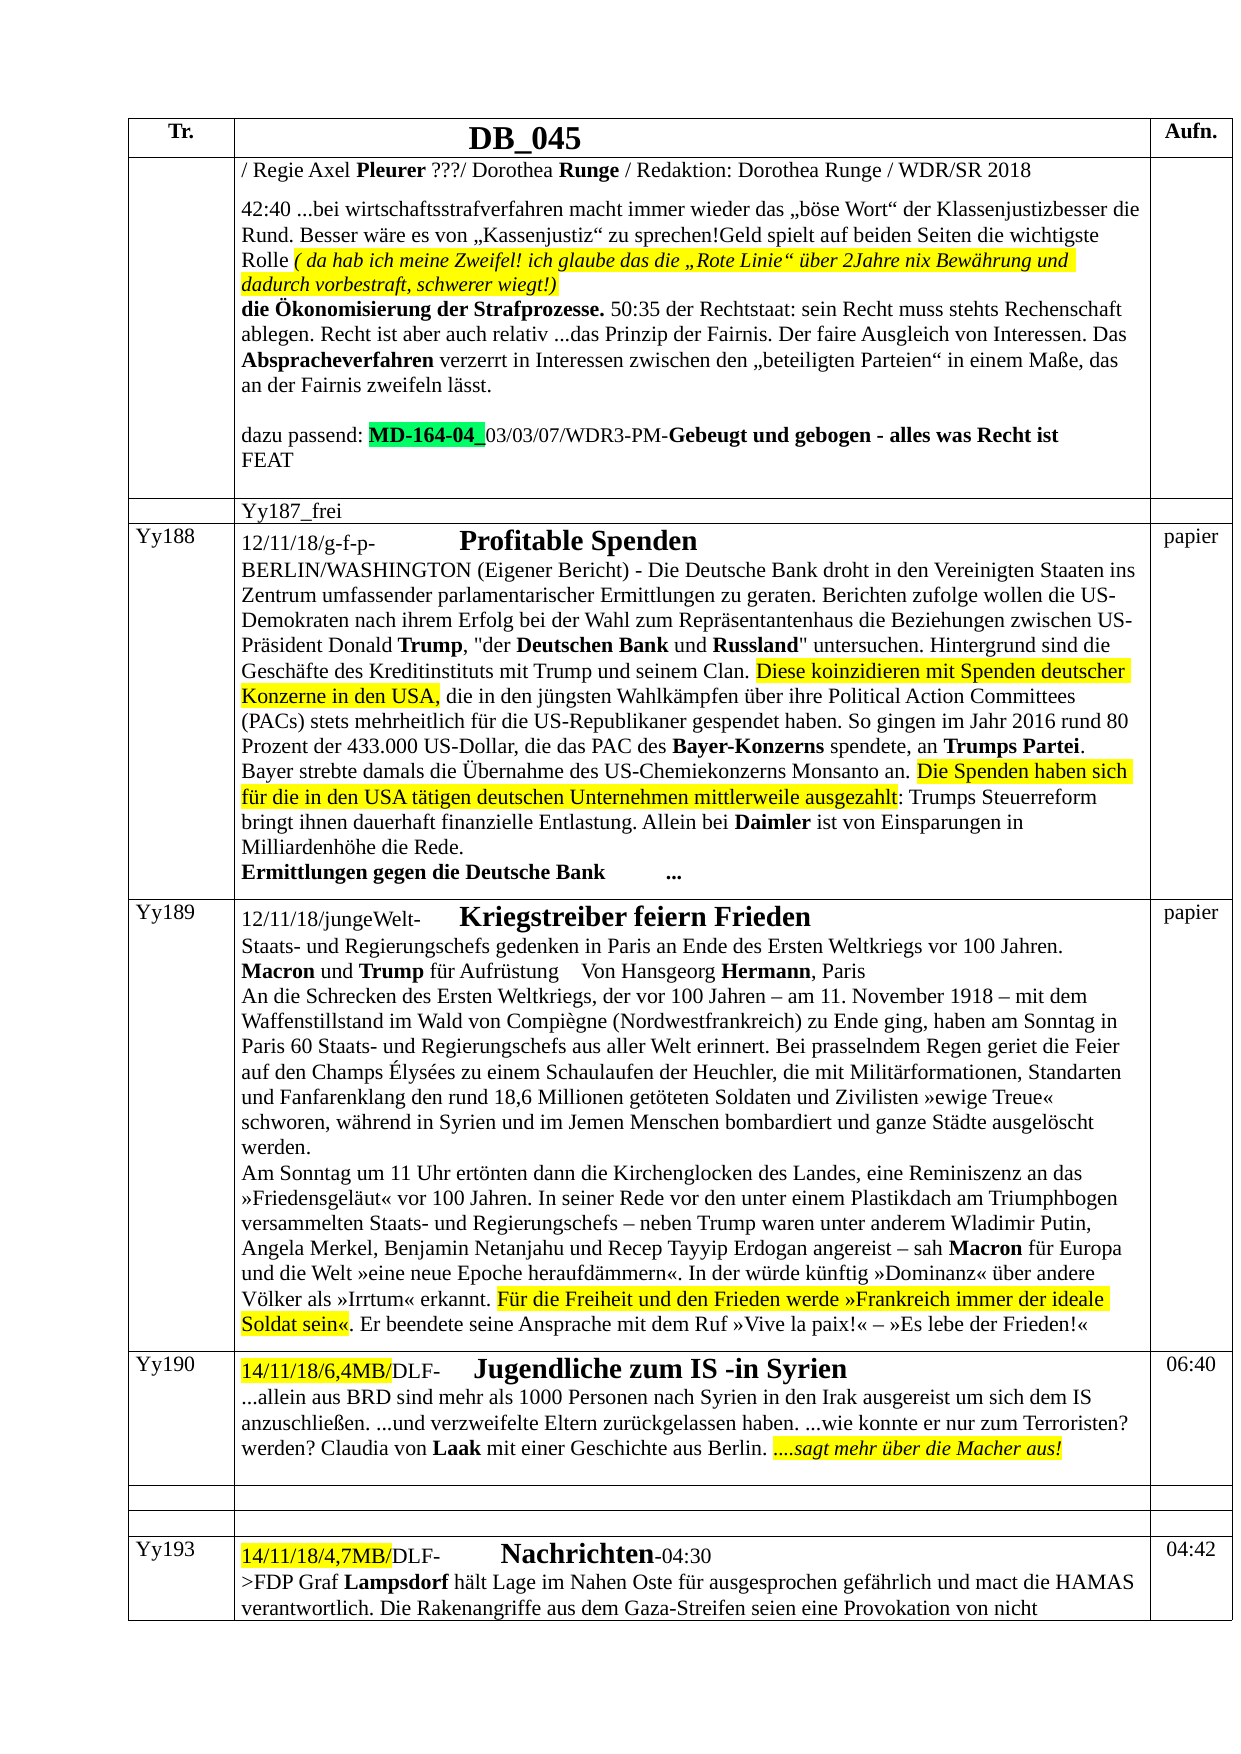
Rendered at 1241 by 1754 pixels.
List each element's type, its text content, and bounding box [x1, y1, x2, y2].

table_cell [129, 1511, 234, 1536]
table_cell Yy190 [129, 1352, 234, 1485]
table_cell 12/11/18/g-f-p- Profitable Spenden BERLIN/WASHINGTON (Eigener Bericht) - Die Deutsche Bank droht in den Vereinigten Staaten ins Zentrum umfassender parlamentarischer Ermittlungen zu geraten. Berichten zufolge wollen die US-Demokraten nach ihrem Erfolg bei der Wahl zum Repräsentantenhaus die Beziehungen zwischen US-Präsident Donald Trump, "der Deutschen Bank und Russland" untersuchen. Hintergrund sind die Geschäfte des Kreditinstituts mit Trump und seinem Clan. Diese koinzidieren mit Spenden deutscher Konzerne in den USA, die in den jüngsten Wahlkämpfen über ihre Political Action Committees (PACs) stets mehrheitlich für die US-Republikaner gespendet haben. So gingen im Jahr 2016 rund 80 Prozent der 433.000 US-Dollar, die das PAC des Bayer-Konzerns spendete, an Trumps Partei. Bayer strebte damals die Übernahme des US-Chemiekonzerns Monsanto an. Die Spenden haben sich für die in den USA tätigen deutschen Unternehmen mittlerweile ausgezahlt: Trumps Steuerreform bringt ihnen dauerhaft finanzielle Entlastung. Allein bei Daimler ist von Einsparungen in Milliardenhöhe die Rede. Ermittlungen gegen die Deutsche Bank ... [235, 524, 1150, 899]
table_cell papier [1151, 524, 1232, 899]
table_cell Yy187_frei [235, 499, 1150, 523]
table_cell [235, 1486, 1150, 1510]
table_cell [1151, 1511, 1232, 1536]
table_cell [129, 1486, 234, 1510]
table_cell 12/11/18/jungeWelt- Kriegstreiber feiern Frieden Staats- und Regierungschefs gedenken in Paris an Ende des Ersten Weltkriegs vor 100 Jahren. Macron und Trump für Aufrüstung Von Hansgeorg Hermann, Paris An die Schrecken des Ersten Weltkriegs, der vor 100 Jahren – am 11. November 1918 – mit dem Waffenstillstand im Wald von Compiègne (Nordwestfrankreich) zu Ende ging, haben am Sonntag in Paris 60 Staats- und Regierungschefs aus aller Welt erinnert. Bei prasselndem Regen geriet die Feier auf den Champs Élysées zu einem Schaulaufen der Heuchler, die mit Militärformationen, Standarten und Fanfarenklang den rund 18,6 Millionen getöteten Soldaten und Zivilisten »ewige Treue« schworen, während in Syrien und im Jemen Menschen bombardiert und ganze Städte ausgelöscht werden. Am Sonntag um 11 Uhr ertönten dann die Kirchenglocken des Landes, eine Reminiszenz an das »Friedensgeläut« vor 100 Jahren. In seiner Rede vor den unter einem Plastikdach am Triumphbogen versammelten Staats- und Regierungschefs – neben Trump waren unter anderem Wladimir Putin, Angela Merkel, Benjamin Netanjahu und Recep Tayyip Erdogan angereist – sah Macron für Europa und die Welt »eine neue Epoche heraufdämmern«. In der würde künftig »Dominanz« über andere Völker als »Irrtum« erkannt. Für die Freiheit und den Frieden werde »Frankreich immer der ideale Soldat sein«. Er beendete seine Ansprache mit dem Ruf »Vive la paix!« – »Es lebe der Frieden!« [235, 900, 1150, 1351]
table_cell 14/11/18/6,4MB/DLF- Jugendliche zum IS -in Syrien ...allein aus BRD sind mehr als 1000 Personen nach Syrien in den Irak ausgereist um sich dem IS anzuschließen. ...und verzweifelte Eltern zurückgelassen haben. ...wie konnte er nur zum Terroristen? werden? Claudia von Laak mit einer Geschichte aus Berlin. ....sagt mehr über die Macher aus! [235, 1352, 1150, 1485]
table_cell [1151, 158, 1232, 498]
table_cell [1151, 499, 1232, 523]
table_cell Yy188 [129, 524, 234, 899]
table_cell / Regie Axel Pleurer ???/ Dorothea Runge / Redaktion: Dorothea Runge / WDR/SR 2018 42:40 ...bei wirtschaftsstrafverfahren macht immer wieder das „böse Wort“ der Klassenjustizbesser die Rund. Besser wäre es von „Kassenjustiz“ zu sprechen!Geld spielt auf beiden Seiten die wichtigste Rolle ( da hab ich meine Zweifel! ich glaube das die „Rote Linie“ über 2Jahre nix Bewährung und dadurch vorbestraft, schwerer wiegt!) die Ökonomisierung der Strafprozesse. 50:35 der Rechtstaat: sein Recht muss stehts Rechenschaft ablegen. Recht ist aber auch relativ ...das Prinzip der Fairnis. Der faire Ausgleich von Interessen. Das Abspracheverfahren verzerrt in Interessen zwischen den „beteiligten Parteien“ in einem Maße, das an der Fairnis zweifeln lässt. dazu passend: MD-164-04_03/03/07/WDR3-PM-Gebeugt und gebogen - alles was Recht ist FEAT [235, 158, 1150, 498]
table_cell Yy189 [129, 900, 234, 1351]
table_cell papier [1151, 900, 1232, 1351]
table_cell [129, 499, 234, 523]
table_header Aufn. [1151, 119, 1232, 157]
table_cell [129, 158, 234, 498]
table_cell 14/11/18/4,7MB/DLF- Nachrichten-04:30 >FDP Graf Lampsdorf hält Lage im Nahen Oste für ausgesprochen gefährlich und mact die HAMAS verantwortlich. Die Rakenangriffe aus dem Gaza-Streifen seien eine Provokation von nicht [235, 1537, 1150, 1620]
table_cell [1151, 1486, 1232, 1510]
table_cell 06:40 [1151, 1352, 1232, 1485]
table_cell Yy193 [129, 1537, 234, 1620]
table_cell 04:42 [1151, 1537, 1232, 1620]
table_cell [235, 1511, 1150, 1536]
table_header DB_045 [235, 119, 1150, 157]
table_header Tr. [129, 119, 234, 157]
